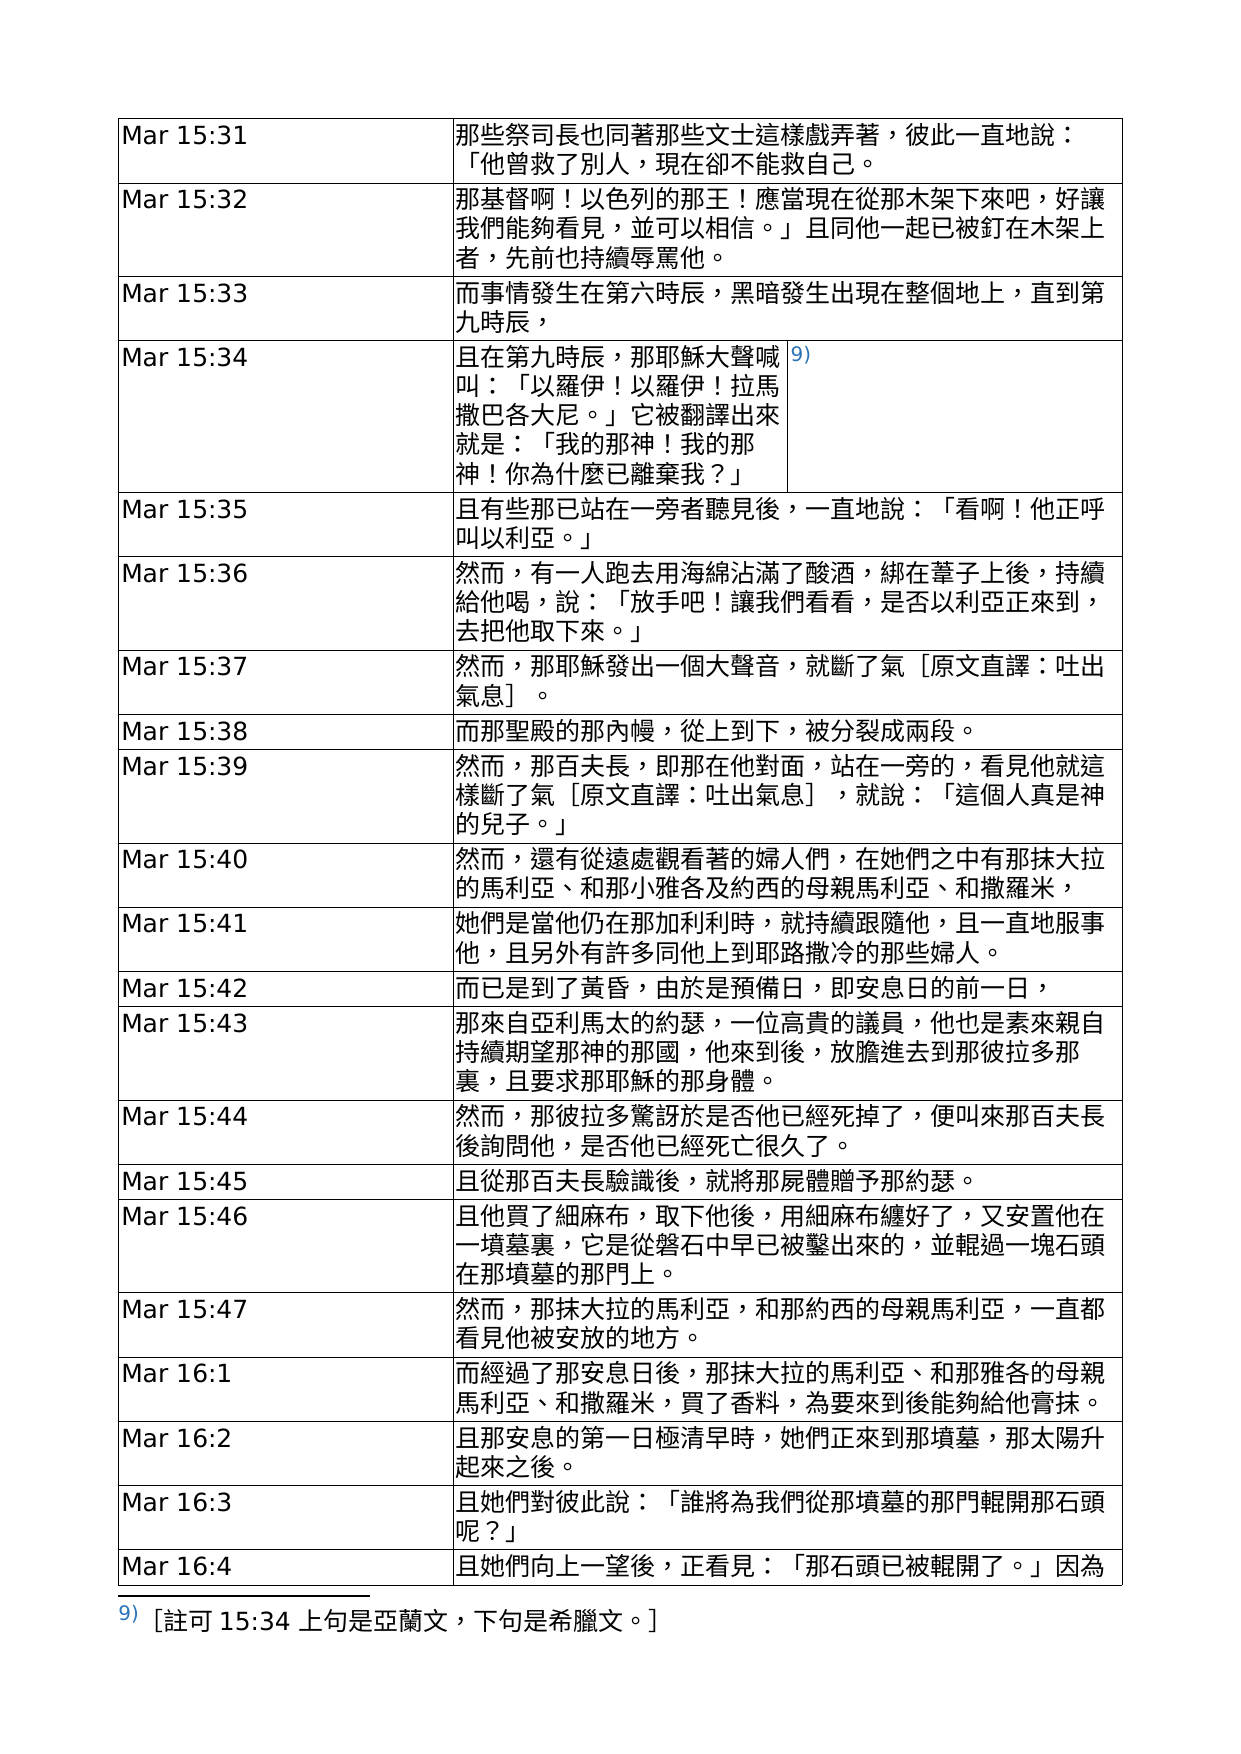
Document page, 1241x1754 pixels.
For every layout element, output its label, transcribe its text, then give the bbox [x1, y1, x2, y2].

table_cell Mar 15:42 [119, 972, 453, 1006]
table_cell Mar 15:40 [119, 844, 453, 907]
table_cell Mar 15:37 [119, 651, 453, 714]
table_cell Mar 15:43 [119, 1007, 453, 1099]
table_cell Mar 16:2 [119, 1422, 453, 1485]
table_cell 她們是當他仍在那加利利時，就持續跟隨他，且一直地服事他，且另外有許多同他上到耶路撒冷的那些婦人。 [454, 908, 1122, 971]
table_cell Mar 15:33 [119, 277, 453, 340]
table_cell Mar 15:47 [119, 1293, 453, 1357]
table_cell 然而，有一人跑去用海綿沾滿了酸酒，綁在葦子上後，持續給他喝，說：「放手吧！讓我們看看，是否以利亞正來到，去把他取下來。」 [454, 557, 1122, 649]
table_cell 然而，那抹大拉的馬利亞，和那約西的母親馬利亞，一直都看見他被安放的地方。 [454, 1293, 1122, 1357]
table_cell Mar 15:31 [119, 119, 453, 182]
table_cell 而經過了那安息日後，那抹大拉的馬利亞、和那雅各的母親馬利亞、和撒羅米，買了香料，為要來到後能夠給他膏抹。 [454, 1358, 1122, 1421]
table_cell 且從那百夫長驗識後，就將那屍體贈予那約瑟。 [454, 1165, 1122, 1199]
table_cell 那基督啊！以色列的那王！應當現在從那木架下來吧，好讓我們能夠看見，並可以相信。」且同他一起已被釘在木架上者，先前也持續辱罵他。 [454, 184, 1122, 276]
table_cell 而那聖殿的那內幔，從上到下，被分裂成兩段。 [454, 715, 1122, 749]
table_cell 而事情發生在第六時辰，黑暗發生出現在整個地上，直到第九時辰， [454, 277, 1122, 340]
table_cell [788, 341, 1122, 492]
table_cell 且那安息的第一日極清早時，她們正來到那墳墓，那太陽升起來之後。 [454, 1422, 1122, 1485]
table_cell Mar 15:32 [119, 184, 453, 276]
table_cell 那來自亞利馬太的約瑟，一位高貴的議員，他也是素來親自持續期望那神的那國，他來到後，放膽進去到那彼拉多那裏，且要求那耶穌的那身體。 [454, 1007, 1122, 1099]
table_cell 且她們向上一望後，正看見：「那石頭已被輥開了。」因為 [454, 1550, 1122, 1584]
table_cell 然而，那彼拉多驚訝於是否他已經死掉了，便叫來那百夫長後詢問他，是否他已經死亡很久了。 [454, 1101, 1122, 1164]
table_cell 且他買了細麻布，取下他後，用細麻布纏好了，又安置他在一墳墓裏，它是從磐石中早已被鑿出來的，並輥過一塊石頭在那墳墓的那門上。 [454, 1200, 1122, 1292]
table_cell Mar 16:4 [119, 1550, 453, 1584]
table_cell Mar 15:41 [119, 908, 453, 971]
table_cell 且她們對彼此說：「誰將為我們從那墳墓的那門輥開那石頭呢？」 [454, 1486, 1122, 1549]
table_cell Mar 16:3 [119, 1486, 453, 1549]
table_cell Mar 15:35 [119, 493, 453, 556]
table_cell 且在第九時辰，那耶穌大聲喊叫：「以羅伊！以羅伊！拉馬撒巴各大尼。」它被翻譯出來就是：「我的那神！我的那神！你為什麼已離棄我？」 [454, 341, 787, 492]
table_cell 而已是到了黃昏，由於是預備日，即安息日的前一日， [454, 972, 1122, 1006]
table_cell Mar 15:44 [119, 1101, 453, 1164]
table_cell 且有些那已站在一旁者聽見後，一直地說：「看啊！他正呼叫以利亞。」 [454, 493, 1122, 556]
table_cell 然而，那百夫長，即那在他對面，站在一旁的，看見他就這樣斷了氣［原文直譯：吐出氣息］，就說：「這個人真是神的兒子。」 [454, 750, 1122, 842]
table_cell Mar 15:38 [119, 715, 453, 749]
table_cell Mar 15:45 [119, 1165, 453, 1199]
table_cell Mar 15:36 [119, 557, 453, 649]
table_cell 那些祭司長也同著那些文士這樣戲弄著，彼此一直地說：「他曾救了別人，現在卻不能救自己。 [454, 119, 1122, 182]
table_cell Mar 15:39 [119, 750, 453, 842]
table_cell Mar 16:1 [119, 1358, 453, 1421]
table_cell Mar 15:34 [119, 341, 453, 492]
table_cell 然而，那耶穌發出一個大聲音，就斷了氣［原文直譯：吐出氣息］。 [454, 651, 1122, 714]
table_cell Mar 15:46 [119, 1200, 453, 1292]
table_cell 然而，還有從遠處觀看著的婦人們，在她們之中有那抹大拉的馬利亞、和那小雅各及約西的母親馬利亞、和撒羅米， [454, 844, 1122, 907]
